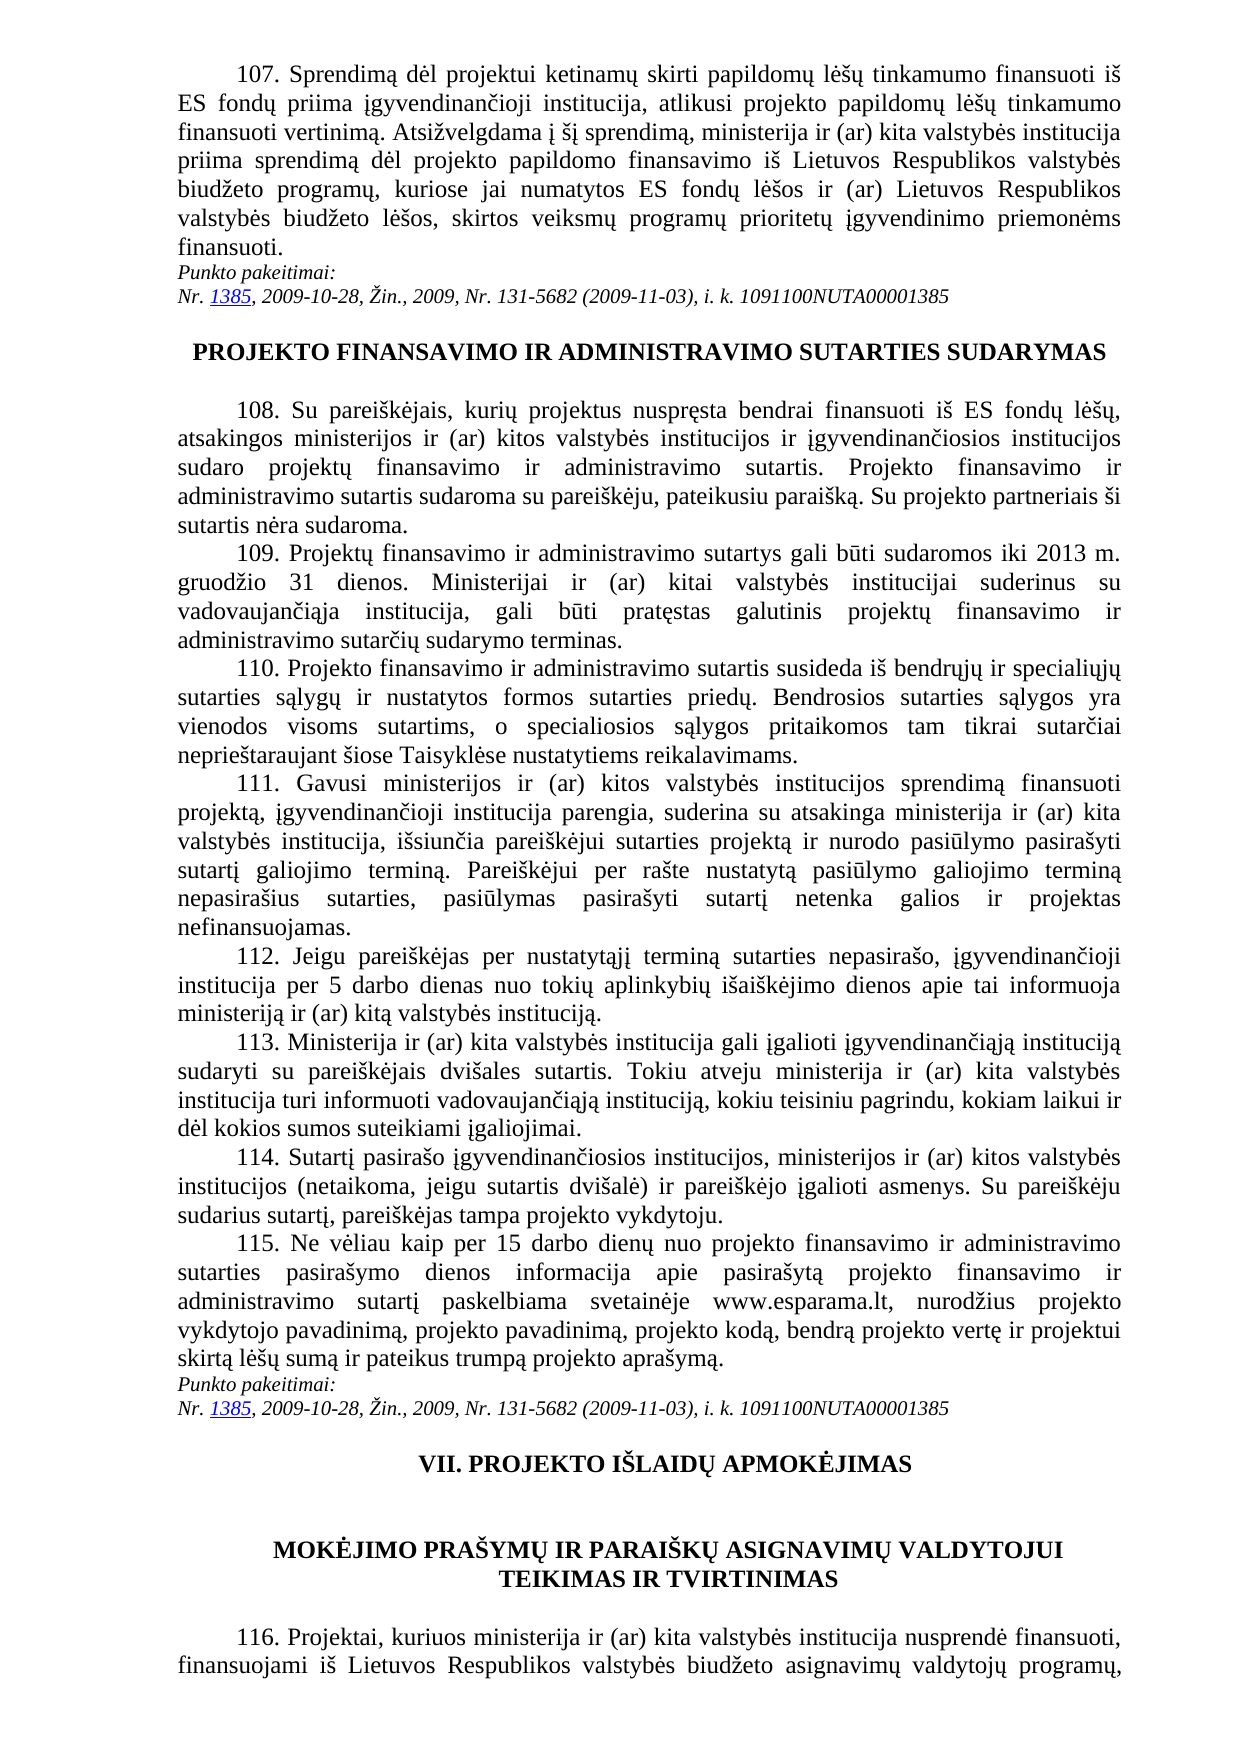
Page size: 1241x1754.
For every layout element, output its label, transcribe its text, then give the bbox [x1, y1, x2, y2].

text Nr. 1385, 2009-10-28, Žin., 2009, Nr. 131-5682 (2009-11-03), i. k. 1091100NUTA00001385 [177, 1396, 1122, 1420]
text Punkto pakeitimai: [177, 1372, 1122, 1396]
text 109. Projektų finansavimo ir administravimo sutartys gali būti sudaromos iki 2013 m. gruodžio 31 dienos. Ministerijai ir (ar) kitai valstybės institucijai suderinus su vadovaujančiąja institucija, gali būti pratęstas galutinis projektų finansavimo ir administravimo sutarčių sudarymo terminas. [177, 538, 1122, 653]
text 110. Projekto finansavimo ir administravimo sutartis susideda iš bendrųjų ir specialiųjų sutarties sąlygų ir nustatytos formos sutarties priedų. Bendrosios sutarties sąlygos yra vienodos visoms sutartims, o specialiosios sąlygos pritaikomos tam tikrai sutarčiai neprieštaraujant šiose Taisyklėse nustatytiems reikalavimams. [177, 653, 1122, 768]
text 108. Su pareiškėjais, kurių projektus nuspręsta bendrai finansuoti iš ES fondų lėšų, atsakingos ministerijos ir (ar) kitos valstybės institucijos ir įgyvendinančiosios institucijos sudaro projektų finansavimo ir administravimo sutartis. Projekto finansavimo ir administravimo sutartis sudaroma su pareiškėju, pateikusiu paraišką. Su projekto partneriais ši sutartis nėra sudaroma. [177, 395, 1122, 538]
text 116. Projektai, kuriuos ministerija ir (ar) kita valstybės institucija nusprendė finansuoti, finansuojami iš Lietuvos Respublikos valstybės biudžeto asignavimų valdytojų programų, [177, 1622, 1122, 1679]
text 112. Jeigu pareiškėjas per nustatytąjį terminą sutarties nepasirašo, įgyvendinančioji institucija per 5 darbo dienas nuo tokių aplinkybių išaiškėjimo dienos apie tai informuoja ministeriją ir (ar) kitą valstybės instituciją. [177, 941, 1122, 1027]
text 114. Sutartį pasirašo įgyvendinančiosios institucijos, ministerijos ir (ar) kitos valstybės institucijos (netaikoma, jeigu sutartis dvišalė) ir pareiškėjo įgalioti asmenys. Su pareiškėju sudarius sutartį, pareiškėjas tampa projekto vykdytoju. [177, 1142, 1122, 1228]
text 107. Sprendimą dėl projektui ketinamų skirti papildomų lėšų tinkamumo finansuoti iš ES fondų priima įgyvendinančioji institucija, atlikusi projekto papildomų lėšų tinkamumo finansuoti vertinimą. Atsižvelgdama į šį sprendimą, ministerija ir (ar) kita valstybės institucija priima sprendimą dėl projekto papildomo finansavimo iš Lietuvos Respublikos valstybės biudžeto programų, kuriose jai numatytos ES fondų lėšos ir (ar) Lietuvos Respublikos valstybės biudžeto lėšos, skirtos veiksmų programų prioritetų įgyvendinimo priemonėms finansuoti. [177, 59, 1122, 260]
text Punkto pakeitimai: [177, 260, 1122, 284]
text 115. Ne vėliau kaip per 15 darbo dienų nuo projekto finansavimo ir administravimo sutarties pasirašymo dienos informacija apie pasirašytą projekto finansavimo ir administravimo sutartį paskelbiama svetainėje www.esparama.lt, nurodžius projekto vykdytojo pavadinimą, projekto pavadinimą, projekto kodą, bendrą projekto vertę ir projektui skirtą lėšų sumą ir pateikus trumpą projekto aprašymą. [177, 1228, 1122, 1372]
text 113. Ministerija ir (ar) kita valstybės institucija gali įgalioti įgyvendinančiąją instituciją sudaryti su pareiškėjais dvišales sutartis. Tokiu atveju ministerija ir (ar) kita valstybės institucija turi informuoti vadovaujančiąją instituciją, kokiu teisiniu pagrindu, kokiam laikui ir dėl kokios sumos suteikiami įgaliojimai. [177, 1027, 1122, 1142]
text Nr. 1385, 2009-10-28, Žin., 2009, Nr. 131-5682 (2009-11-03), i. k. 1091100NUTA00001385 [177, 284, 1122, 308]
text MOKĖJIMO PRAŠYMŲ IR PARAIŠKŲ asignavimŲ valdytojUI TEIKIMAS IR TVIRTINIMAS [215, 1535, 1122, 1593]
text 111. Gavusi ministerijos ir (ar) kitos valstybės institucijos sprendimą finansuoti projektą, įgyvendinančioji institucija parengia, suderina su atsakinga ministerija ir (ar) kita valstybės institucija, išsiunčia pareiškėjui sutarties projektą ir nurodo pasiūlymo pasirašyti sutartį galiojimo terminą. Pareiškėjui per rašte nustatytą pasiūlymo galiojimo terminą nepasirašius sutarties, pasiūlymas pasirašyti sutartį netenka galios ir projektas nefinansuojamas. [177, 768, 1122, 941]
text PROJEKTo FINANSAVIMO IR ADMINISTRAVIMO SUTARties SUDARYMAS [177, 337, 1122, 366]
text VII. PROJEKTO IŠLAIDŲ APMOKĖJIMas [215, 1449, 1122, 1478]
